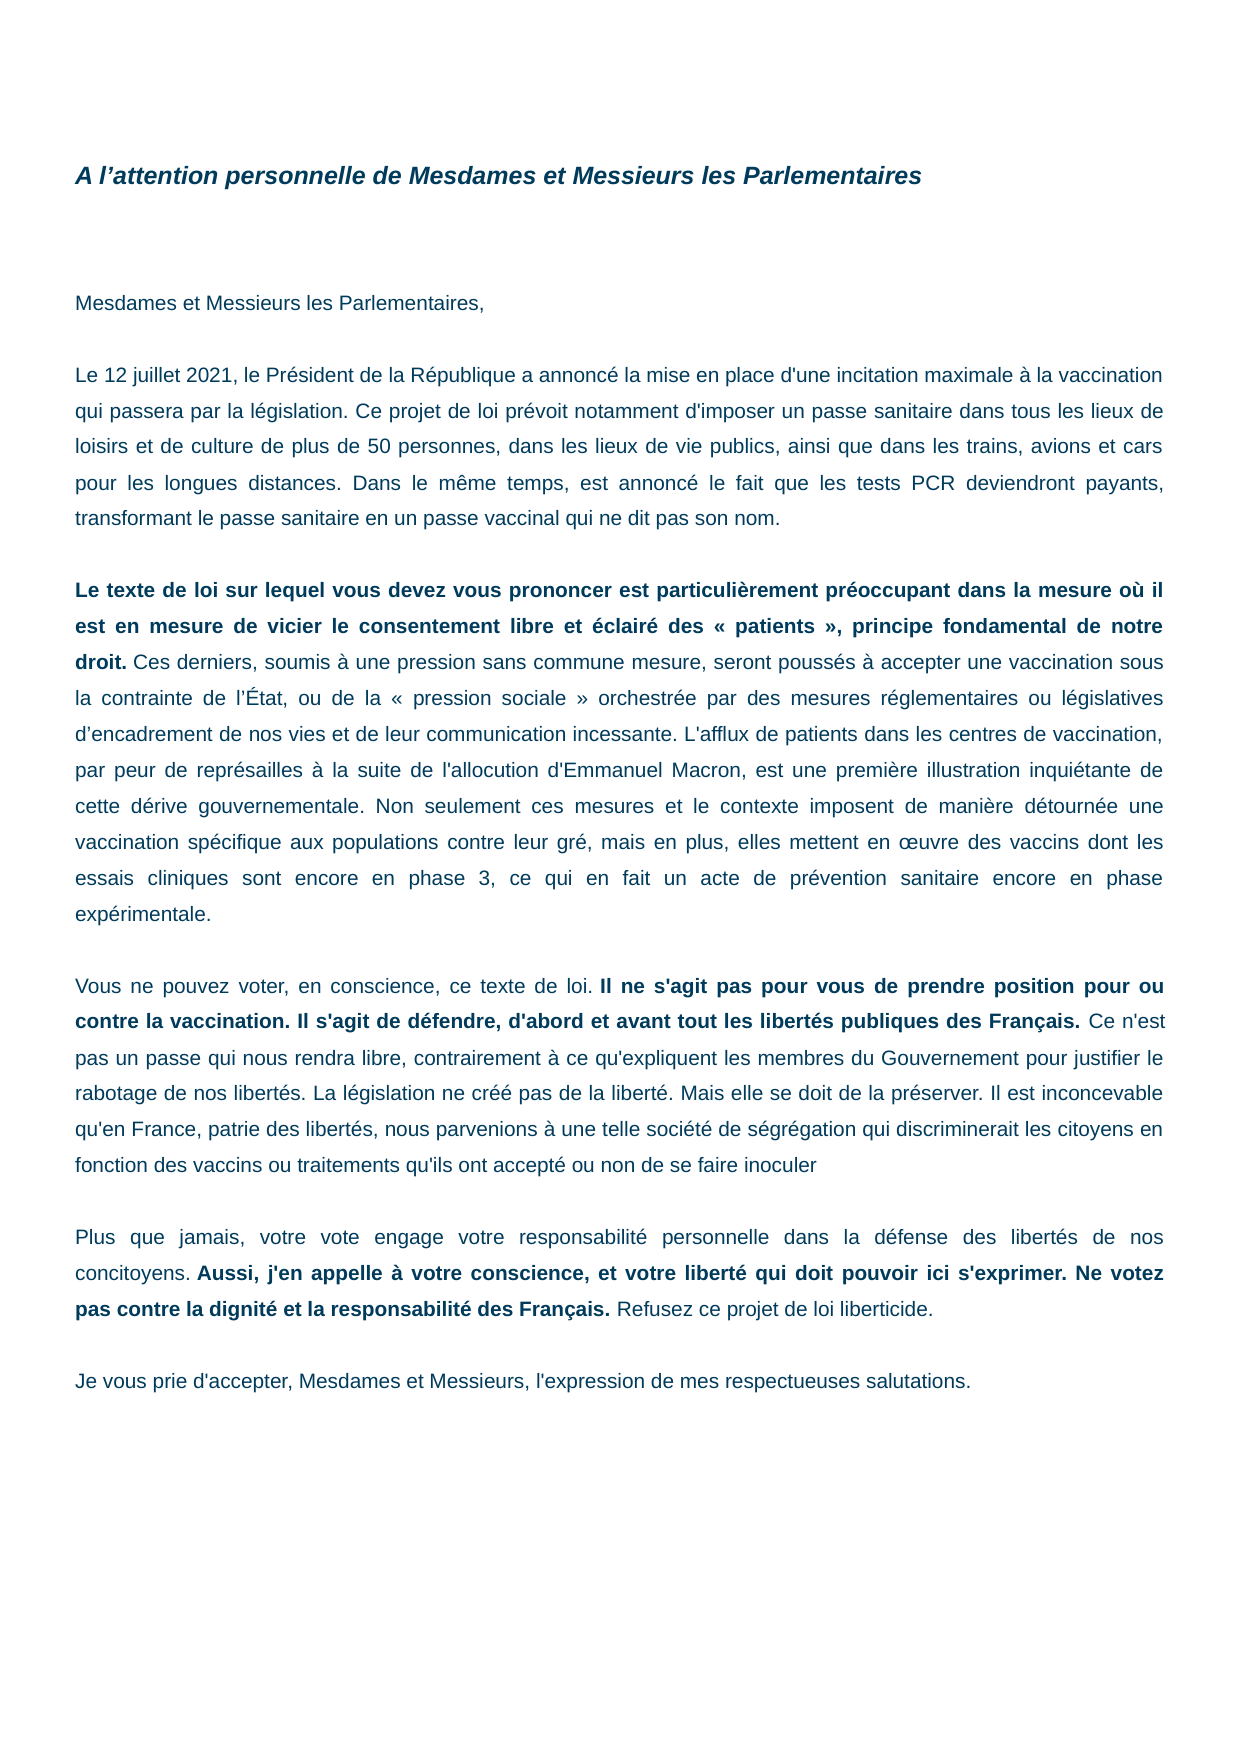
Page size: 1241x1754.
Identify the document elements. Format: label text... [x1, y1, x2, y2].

text Le 12 juillet 2021, le Président de la République a annoncé la mise en place d'une incitation maximale à la vaccination qui passera par la législation. Ce projet de loi prévoit notamment d'imposer un passe sanitaire dans tous les lieux de loisirs et de culture de plus de 50 personnes, dans les lieux de vie publics, ainsi que dans les trains, avions et cars pour les longues distances. Dans le même temps, est annoncé le fait que les tests PCR deviendront payants, transformant le passe sanitaire en un passe vaccinal qui ne dit pas son nom. [75, 327, 1165, 530]
text Mesdames et Messieurs les Parlementaires, [75, 291, 1165, 314]
text Vous ne pouvez voter, en conscience, ce texte de loi. Il ne s'agit pas pour vous de prendre position pour ou contre la vaccination. Il s'agit de défendre, d'abord et avant tout les libertés publiques des Français. Ce n'est pas un passe qui nous rendra libre, contrairement à ce qu'expliquent les membres du Gouvernement pour justifier le rabotage de nos libertés. La législation ne créé pas de la liberté. Mais elle se doit de la préserver. Il est inconcevable qu'en France, patrie des libertés, nous parvenions à une telle société de ségrégation qui discriminerait les citoyens en fonction des vaccins ou traitements qu'ils ont accepté ou non de se faire inoculer [75, 937, 1165, 1177]
text Je vous prie d'accepter, Mesdames et Messieurs, l'expression de mes respectueuses salutations. [75, 1333, 1165, 1393]
text Le texte de loi sur lequel vous devez vous prononcer est particulièrement préoccupant dans la mesure où il est en mesure de vicier le consentement libre et éclairé des « patients », principe fondamental de notre droit. Ces derniers, soumis à une pression sans commune mesure, seront poussés à accepter une vaccination sous la contrainte de l’État, ou de la « pression sociale » orchestrée par des mesures réglementaires ou législatives d’encadrement de nos vies et de leur communication incessante. L'afflux de patients dans les centres de vaccination, par peur de représailles à la suite de l'allocution d'Emmanuel Macron, est une première illustration inquiétante de cette dérive gouvernementale. Non seulement ces mesures et le contexte imposent de manière détournée une vaccination spécifique aux populations contre leur gré, mais en plus, elles mettent en œuvre des vaccins dont les essais cliniques sont encore en phase 3, ce qui en fait un acte de prévention sanitaire encore en phase expérimentale. [75, 542, 1165, 926]
text A l’attention personnelle de Mesdames et Messieurs les Parlementaires [75, 161, 1165, 190]
text Plus que jamais, votre vote engage votre responsabilité personnelle dans la défense des libertés de nos concitoyens. Aussi, j'en appelle à votre conscience, et votre liberté qui doit pouvoir ici s'exprimer. Ne votez pas contre la dignité et la responsabilité des Français. Refusez ce projet de loi liberticide. [75, 1189, 1165, 1321]
